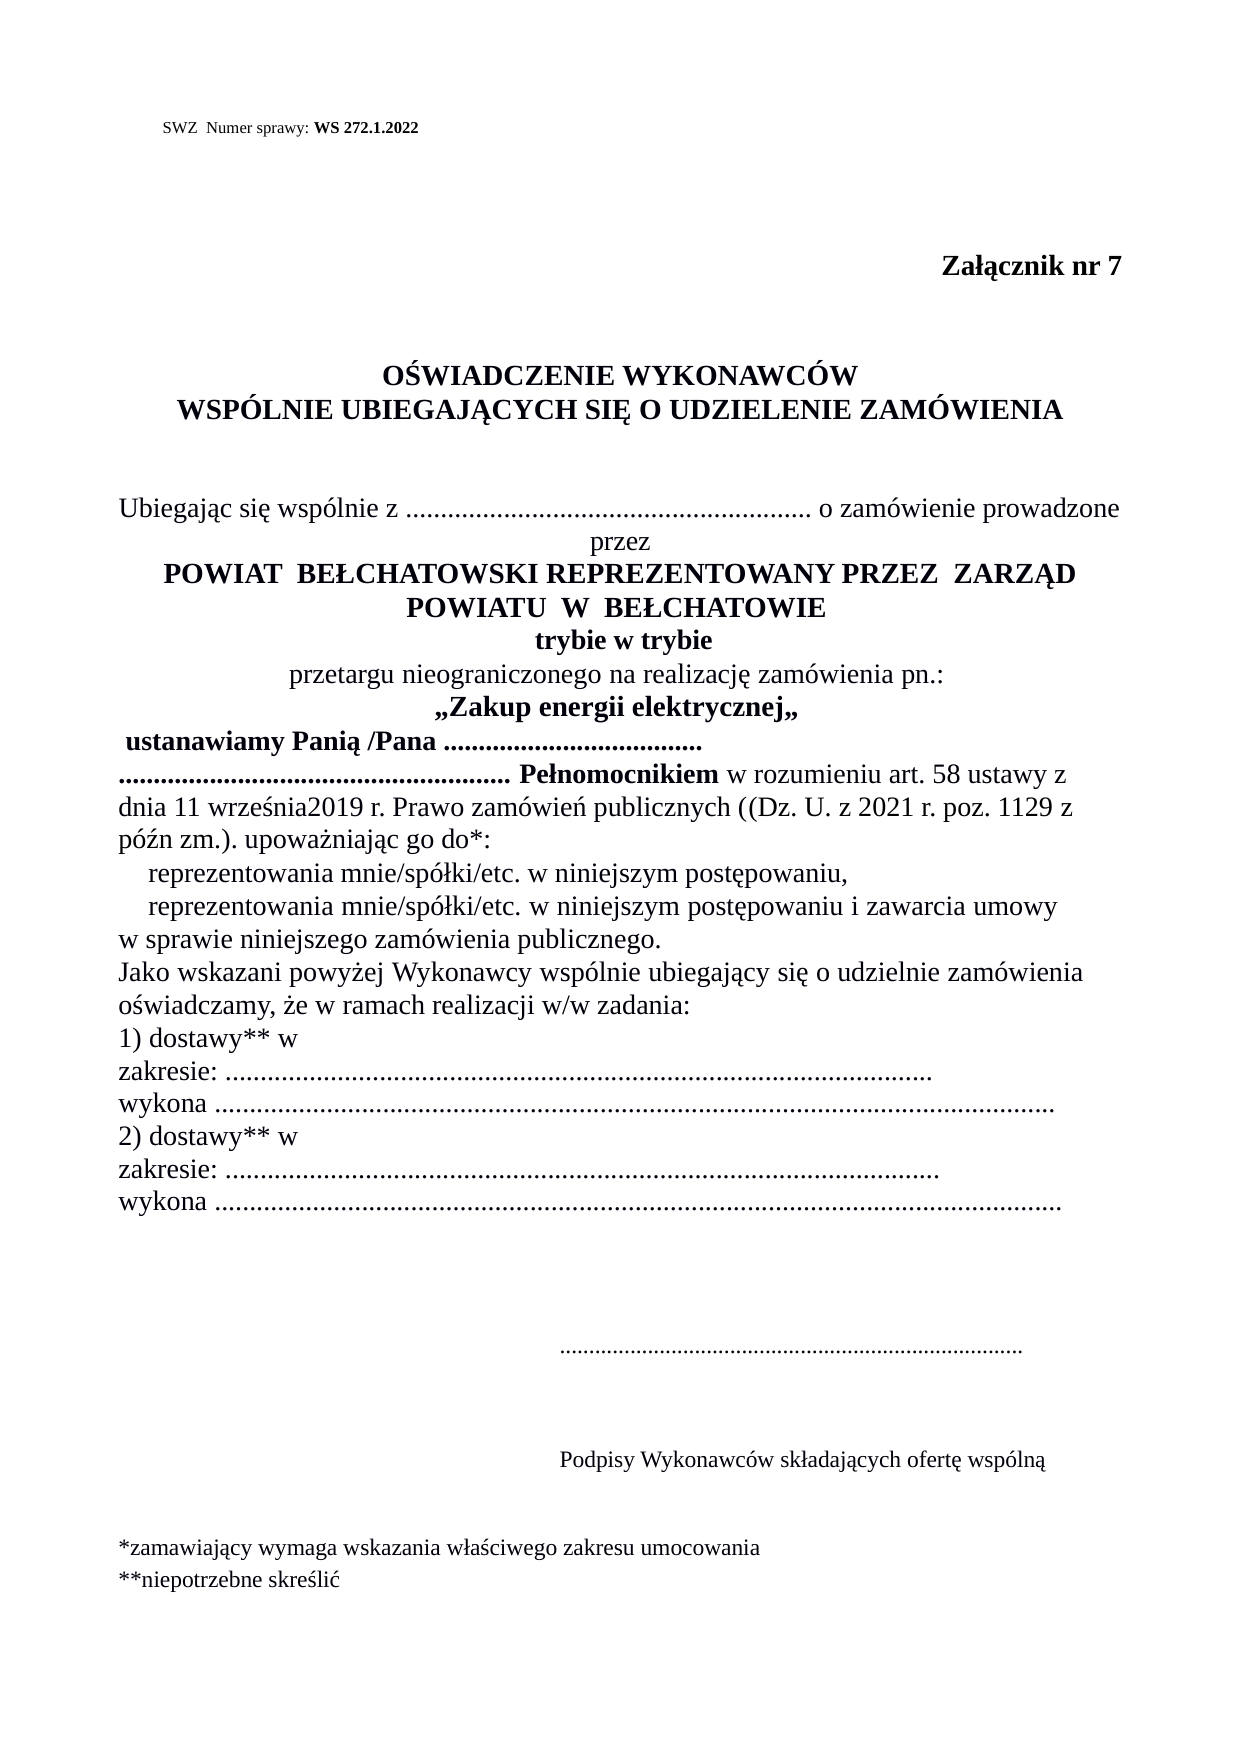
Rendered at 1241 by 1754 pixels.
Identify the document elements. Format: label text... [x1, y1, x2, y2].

text Załącznik nr 7 [118, 248, 1122, 281]
text ............................................................................... [118, 1331, 1122, 1392]
text OŚWIADCZENIE WYKONAWCÓW WSPÓLNIE UBIEGAJĄCYCH SIĘ O UDZIELENIE ZAMÓWIENIA [118, 291, 1122, 459]
text *zamawiający wymaga wskazania właściwego zakresu umocowania **niepotrzebne skreślić [118, 1533, 1122, 1594]
text trybie w trybie przetargu nieograniczonego na realizację zamówienia pn.: [118, 623, 1122, 689]
text „Zakup energii elektrycznej„ [118, 689, 1122, 723]
text Ubiegając się wspólnie z .......................................................... o zamówienie prowadzone przez POWIAT BEŁCHATOWSKI REPREZENTOWANY PRZEZ ZARZĄD POWIATU W BEŁCHATOWIE [118, 491, 1122, 623]
text Podpisy Wykonawców składających ofertę wspólną [118, 1446, 1122, 1506]
text ustanawiamy Panią /Pana ..................................... ........................................................ Pełnomocnikiem w rozumieniu art. 58 ustawy z dnia 11 września2019 r. Prawo zamówień publicznych ((Dz. U. z 2021 r. poz. 1129 z późn zm.). upoważniając go do*:  reprezentowania mnie/spółki/etc. w niniejszym postępowaniu,  reprezentowania mnie/spółki/etc. w niniejszym postępowaniu i zawarcia umowy w sprawie niniejszego zamówienia publicznego. Jako wskazani powyżej Wykonawcy wspólnie ubiegający się o udzielnie zamówienia oświadczamy, że w ramach realizacji w/w zadania: 1) dostawy** w zakresie: ..................................................................................................... wykona ........................................................................................................................ 2) dostawy** w zakresie: ...................................................................................................... wykona ......................................................................................................................... [118, 723, 1122, 1250]
